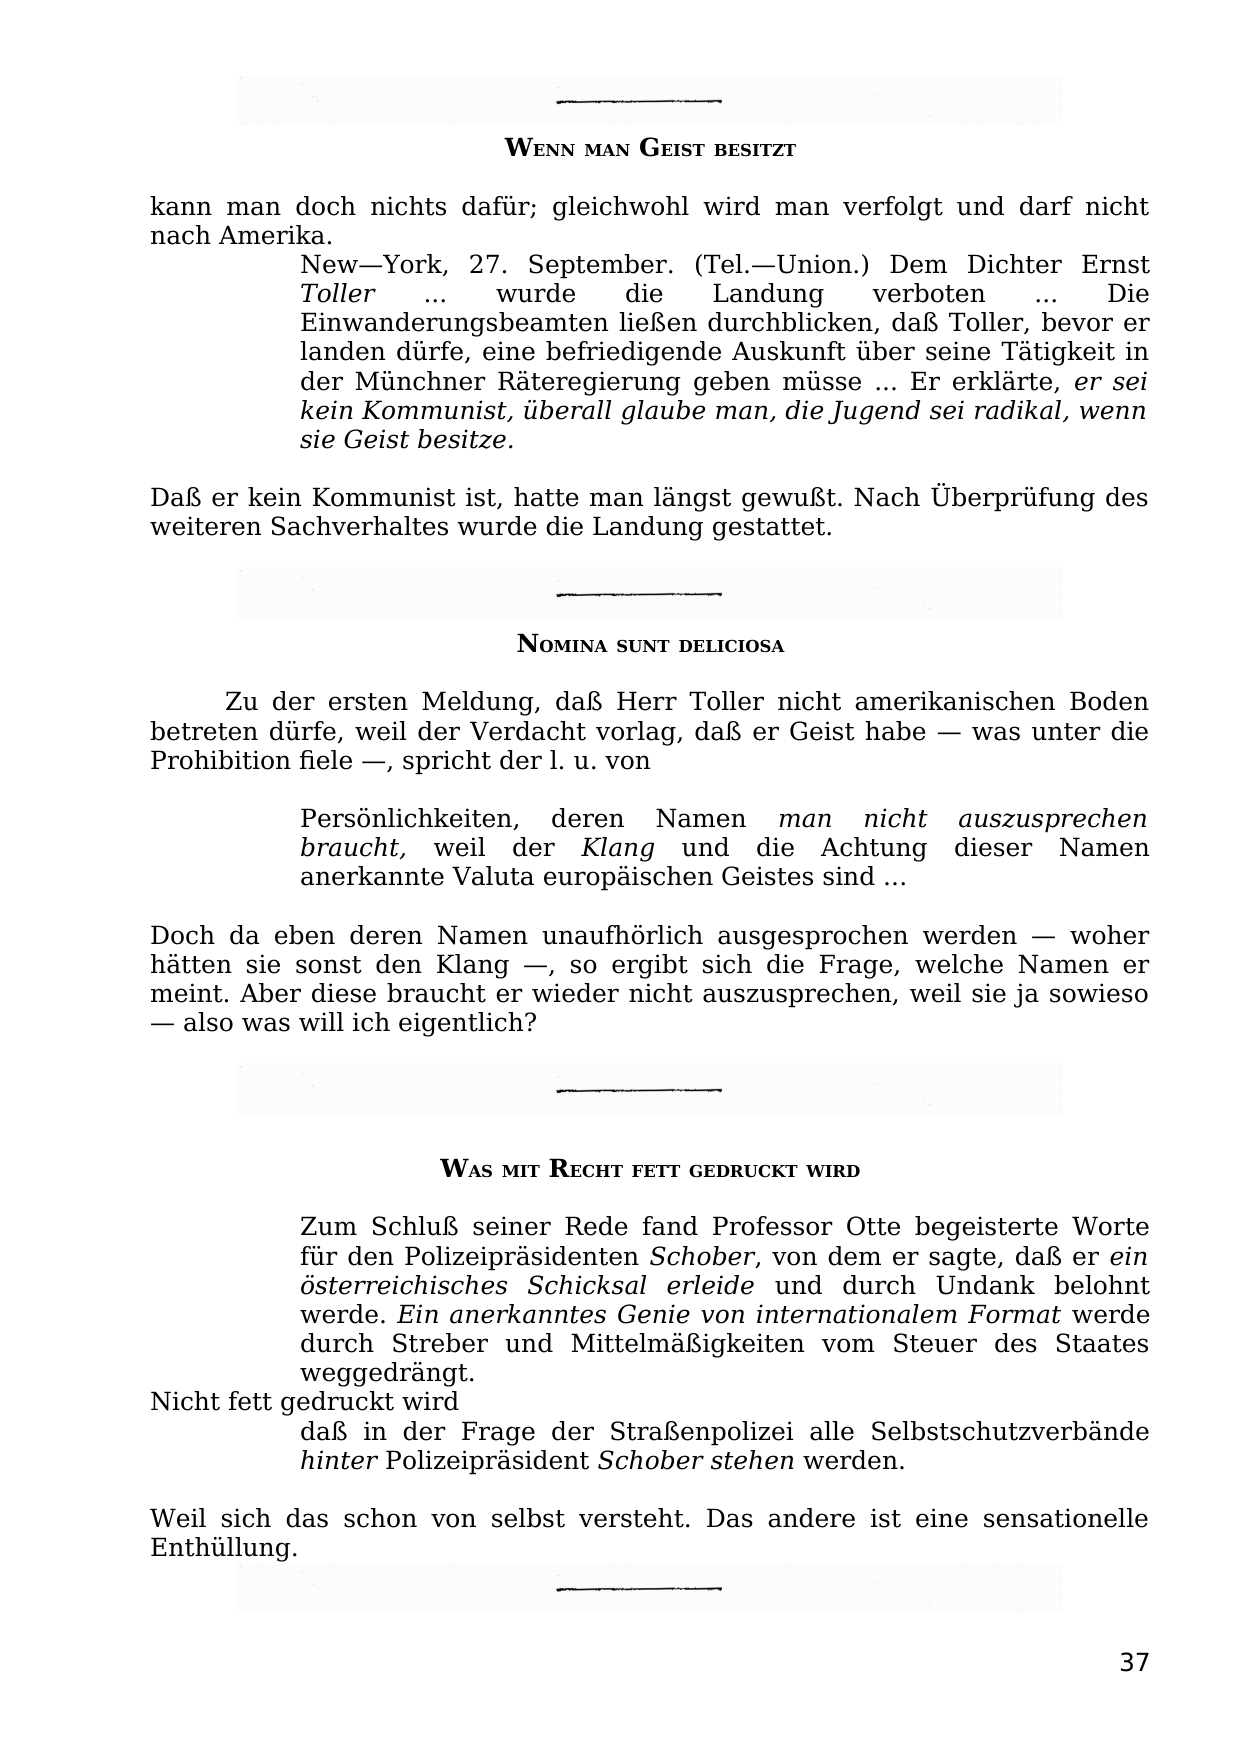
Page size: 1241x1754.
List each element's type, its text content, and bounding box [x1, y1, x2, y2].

text daß in der Frage der Straßenpolizei alle Selbstschutzverbände hinter Polizeipräsident Schober stehen werden. [300, 1417, 1151, 1475]
picture [237, 567, 1063, 619]
text Persönlichkeiten, deren Namen man nicht auszusprechen braucht, weil der Klang und die Achtung dieser Namen anerkannte Valuta europäischen Geistes sind ... [300, 804, 1151, 892]
text Was mit Recht fett gedruckt wird [150, 1151, 1151, 1183]
text New—York, 27. September. (Tel.—Union.) Dem Dichter Ernst Toller ... wurde die Landung verboten ... Die Einwanderungsbeamten ließen durchblicken, daß Toller, bevor er landen dürfe, eine befriedigende Auskunft über seine Tätigkeit in der Münchner Räteregierung geben müsse ... Er erklärte, er sei kein Kommunist, überall glaube man, die Jugend sei radikal, wenn sie Geist besitze. [300, 250, 1151, 454]
picture [237, 75, 1063, 126]
text kann man doch nichts dafür; gleichwohl wird man verfolgt und darf nicht nach Amerika. [150, 192, 1151, 250]
picture [237, 1562, 1063, 1613]
text Zum Schluß seiner Rede fand Professor Otte begeisterte Worte für den Polizeipräsidenten Schober, von dem er sagte, daß er ein österreichisches Schicksal erleide und durch Undank belohnt werde. Ein anerkanntes Genie von internationalem Format werde durch Streber und Mittelmäßigkeiten vom Steuer des Staates weggedrängt. [300, 1212, 1151, 1387]
text Doch da eben deren Namen unaufhörlich ausgesprochen werden — woher hätten sie sonst den Klang —, so ergibt sich die Frage, welche Namen er meint. Aber diese braucht er wieder nicht auszusprechen, weil sie ja sowieso — also was will ich eigentlich? [150, 921, 1151, 1037]
text Weil sich das schon von selbst versteht. Das andere ist eine sensationelle Enthüllung. [150, 1504, 1151, 1562]
picture [237, 1063, 1063, 1115]
text Daß er kein Kommunist ist, hatte man längst gewußt. Nach Überprüfung des weiteren Sachverhaltes wurde die Landung gestattet. [150, 483, 1151, 542]
text Nomina sunt deliciosa [150, 568, 1151, 658]
text Nicht fett gedruckt wird [150, 1387, 1151, 1417]
text Wenn man Geist besitzt [150, 75, 1151, 162]
text Zu der ersten Meldung, daß Herr Toller nicht amerikanischen Boden betreten dürfe, weil der Verdacht vorlag, daß er Geist habe — was unter die Prohibition fiele —, spricht der l. u. von [150, 687, 1151, 775]
